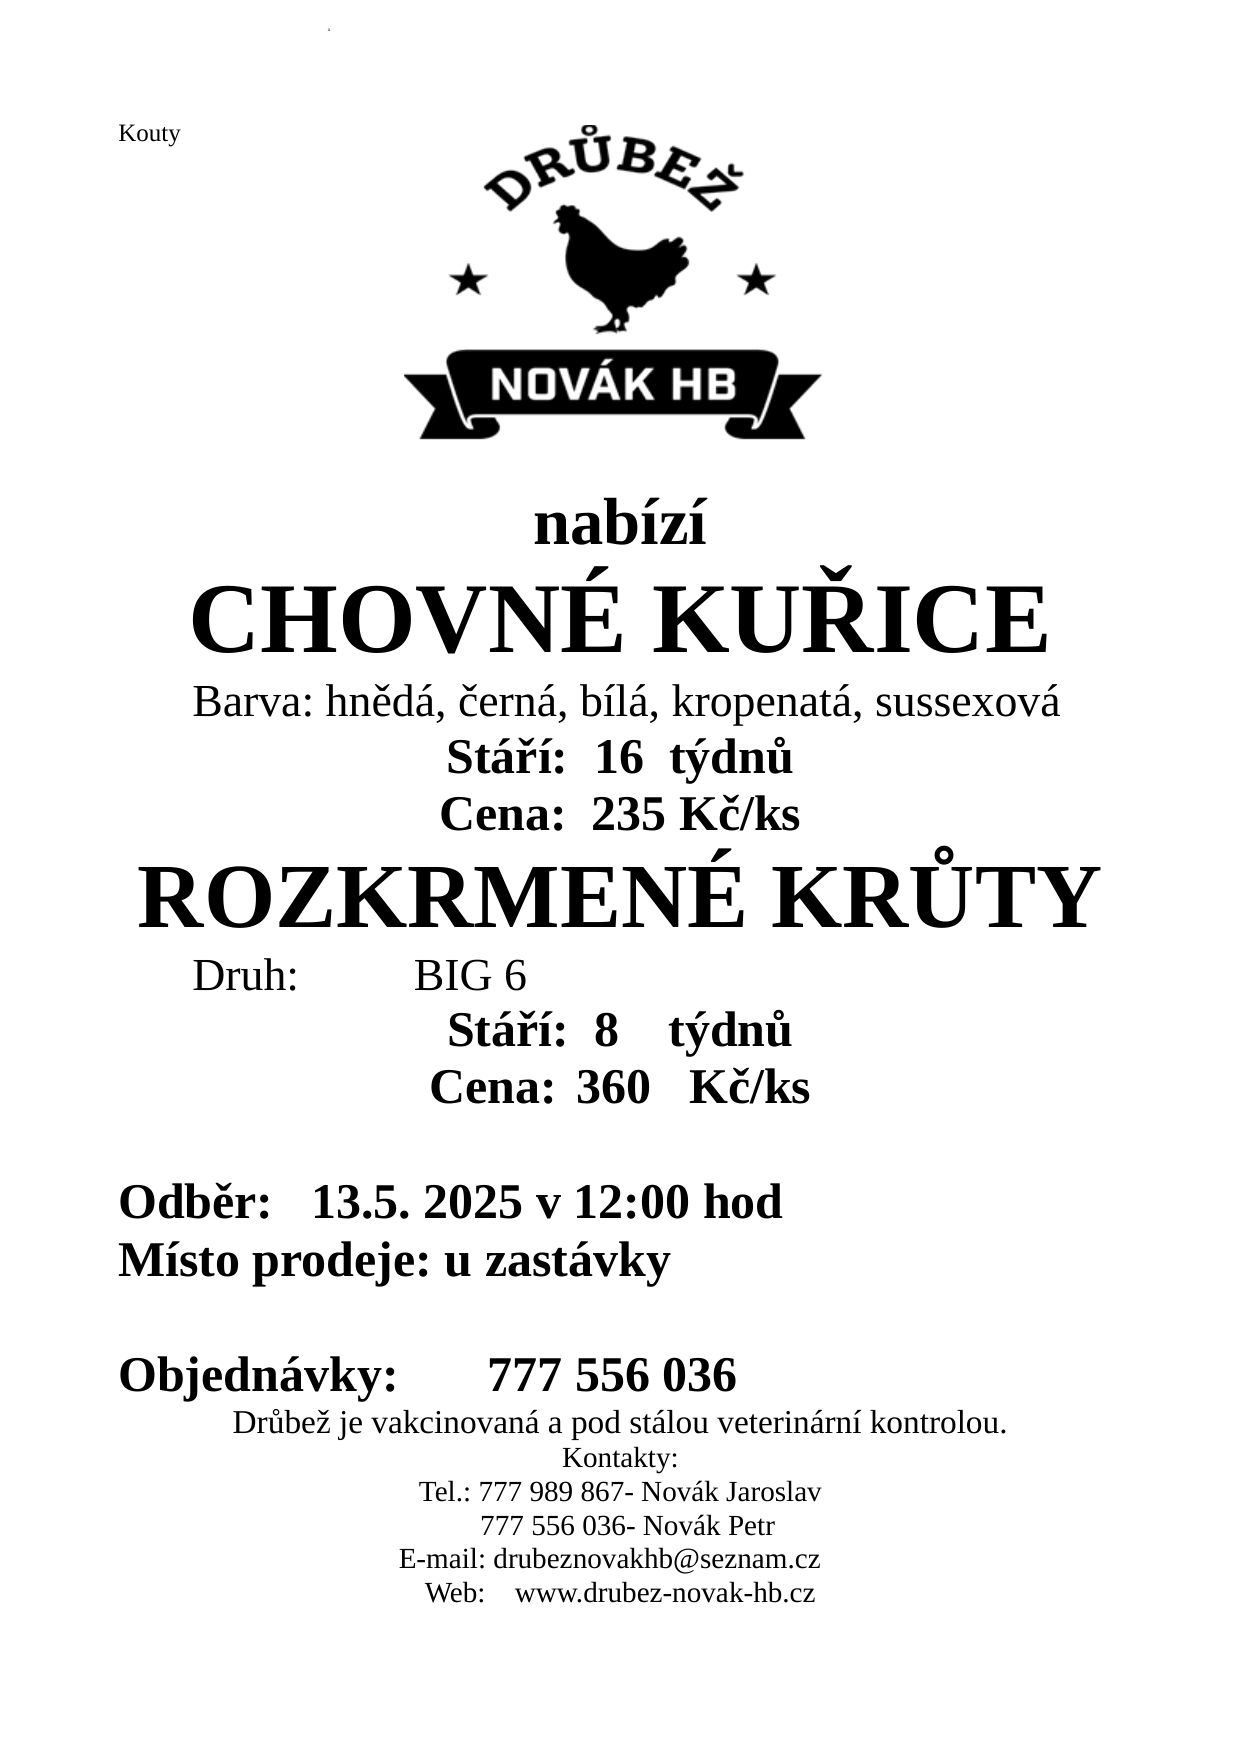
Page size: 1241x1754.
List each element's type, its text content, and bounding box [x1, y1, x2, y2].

text Drůbež je vakcinovaná a pod stálou veterinární kontrolou. [118, 1402, 1122, 1441]
text Stáří: 16 týdnů [118, 727, 1122, 784]
text Stáří: 8 týdnů [118, 1000, 1122, 1057]
text E-mail: drubeznovakhb@seznam.cz [118, 1541, 1122, 1575]
text Web: www.drubez-novak-hb.cz [118, 1575, 1122, 1608]
text Druh: BIG 6 [118, 947, 1122, 1000]
text Místo prodeje: u zastávky [118, 1230, 1122, 1287]
text Odběr: 13.5. 2025 v 12:00 hod [118, 1172, 1122, 1230]
text Cena: 235 Kč/ks [118, 784, 1122, 842]
text nabízí [118, 482, 1122, 559]
text Barva: hnědá, černá, bílá, kropenatá, sussexová [118, 674, 1122, 727]
text Objednávky: 777 556 036 [118, 1345, 1122, 1402]
text Cena: 360 Kč/ks [118, 1057, 1122, 1115]
text CHOVNÉ KUŘICE [118, 559, 1122, 674]
text ROZKRMENÉ KRŮTY [118, 842, 1122, 947]
text Kontakty: [118, 1441, 1122, 1474]
text 777 556 036- Novák Petr [118, 1508, 1122, 1541]
text Tel.: 777 989 867- Novák Jaroslav [118, 1474, 1122, 1508]
text Kouty [118, 118, 1122, 147]
